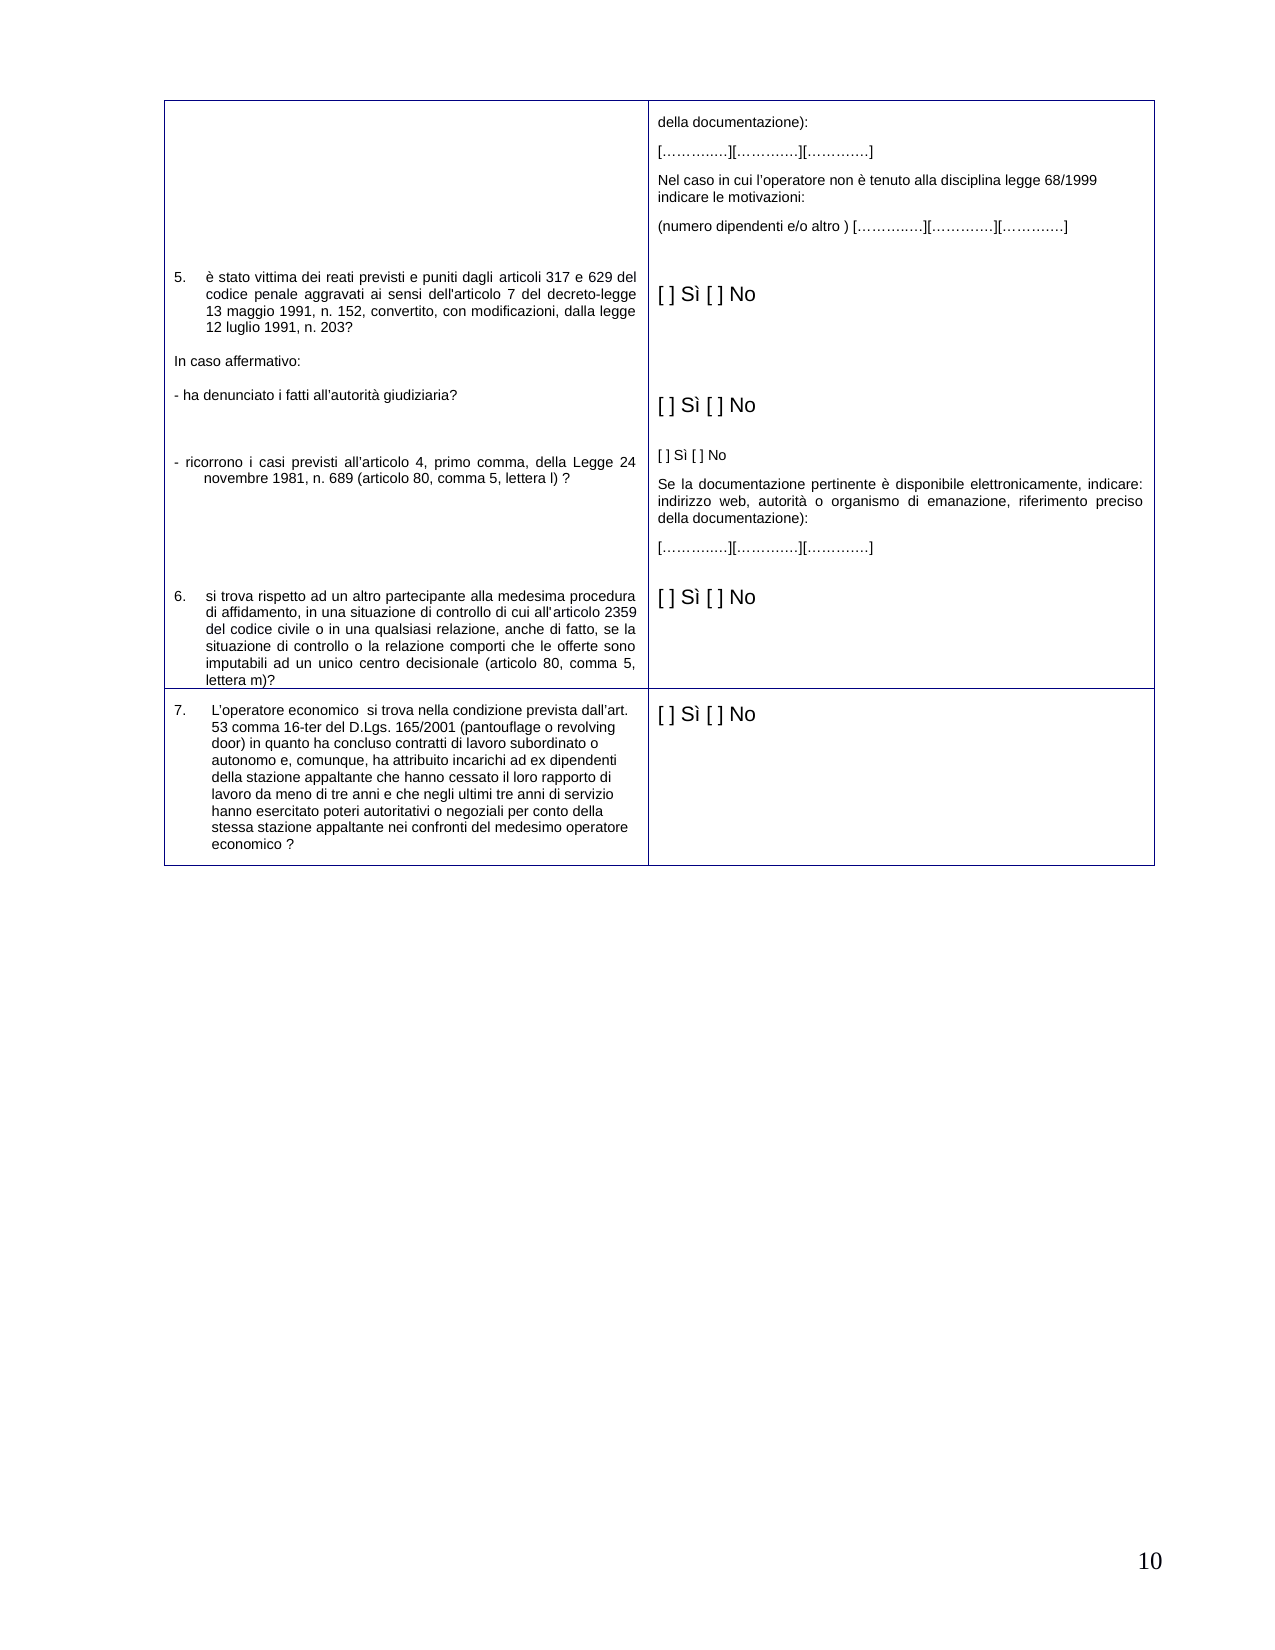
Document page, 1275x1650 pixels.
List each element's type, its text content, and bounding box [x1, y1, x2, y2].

table_cell L’operatore economico si trova in una delle seguenti situazioni ? è stato soggetto alla sanzione interdittiva di cui all'articolo 9, comma 2, lettera c) del decreto legislativo 8 giugno 2001, n. 231 o ad altra sanzione che comporta il divieto di contrarre con la pubblica amministrazione, compresi i provvedimenti interdittivi di cui all'articolo 14 del decreto legislativo 9 aprile 2008, n. 81 (Articolo 80, comma 5, lettera f); è iscritto nel casellario informatico tenuto dall'Osservatorio dell'ANAC per aver presentato false dichiarazioni o falsa documentazione ai fini del rilascio dell'attestazione di qualificazione, per il periodo durante il quale perdura l'iscrizione (Articolo 80, comma 5, lettera g); ha violato il divieto di intestazione fiduciaria di cui all'articolo 17 della legge 19 marzo 1990, n. 55 (Articolo 80, comma 5, lettera h)? In caso affermativo : - indicare la data dell’accertamento definitivo e l’autorità o organismo di emanazione: - la violazione è stata rimossa ? è in regola con le norme che disciplinano il diritto al lavoro dei disabili di cui alla legge 12 marzo 1999, n. 68 (Articolo 80, comma 5, lettera i); è stato vittima dei reati previsti e puniti dagli articoli 317 e 629 del codice penale aggravati ai sensi dell'articolo 7 del decreto-legge 13 maggio 1991, n. 152, convertito, con modificazioni, dalla legge 12 luglio 1991, n. 203? In caso affermativo: - ha denunciato i fatti all’autorità giudiziaria? - ricorrono i casi previsti all’articolo 4, primo comma, della Legge 24 novembre 1981, n. 689 (articolo 80, comma 5, lettera l) ? si trova rispetto ad un altro partecipante alla medesima procedura di affidamento, in una situazione di controllo di cui all'articolo 2359 del codice civile o in una qualsiasi relazione, anche di fatto, se la situazione di controllo o la relazione comporti che le offerte sono imputabili ad un unico centro decisionale (articolo 80, comma 5, lettera m)? [165, 101, 648, 688]
table_cell [ ] Sì [ ] No [649, 689, 1154, 865]
table_cell della documentazione): [………..…][……….…][……….…] Nel caso in cui l’operatore non è tenuto alla disciplina legge 68/1999 indicare le motivazioni: (numero dipendenti e/o altro ) [………..…][……….…][……….…] [ ] Sì [ ] No [ ] Sì [ ] No [ ] Sì [ ] No Se la documentazione pertinente è disponibile elettronicamente, indicare: indirizzo web, autorità o organismo di emanazione, riferimento preciso della documentazione): [………..…][……….…][……….…] [ ] Sì [ ] No [649, 101, 1154, 688]
table_cell L’operatore economico si trova nella condizione prevista dall’art. 53 comma 16-ter del D.Lgs. 165/2001 (pantouflage o revolving door) in quanto ha concluso contratti di lavoro subordinato o autonomo e, comunque, ha attribuito incarichi ad ex dipendenti della stazione appaltante che hanno cessato il loro rapporto di lavoro da meno di tre anni e che negli ultimi tre anni di servizio hanno esercitato poteri autoritativi o negoziali per conto della stessa stazione appaltante nei confronti del medesimo operatore economico ? [165, 689, 648, 865]
